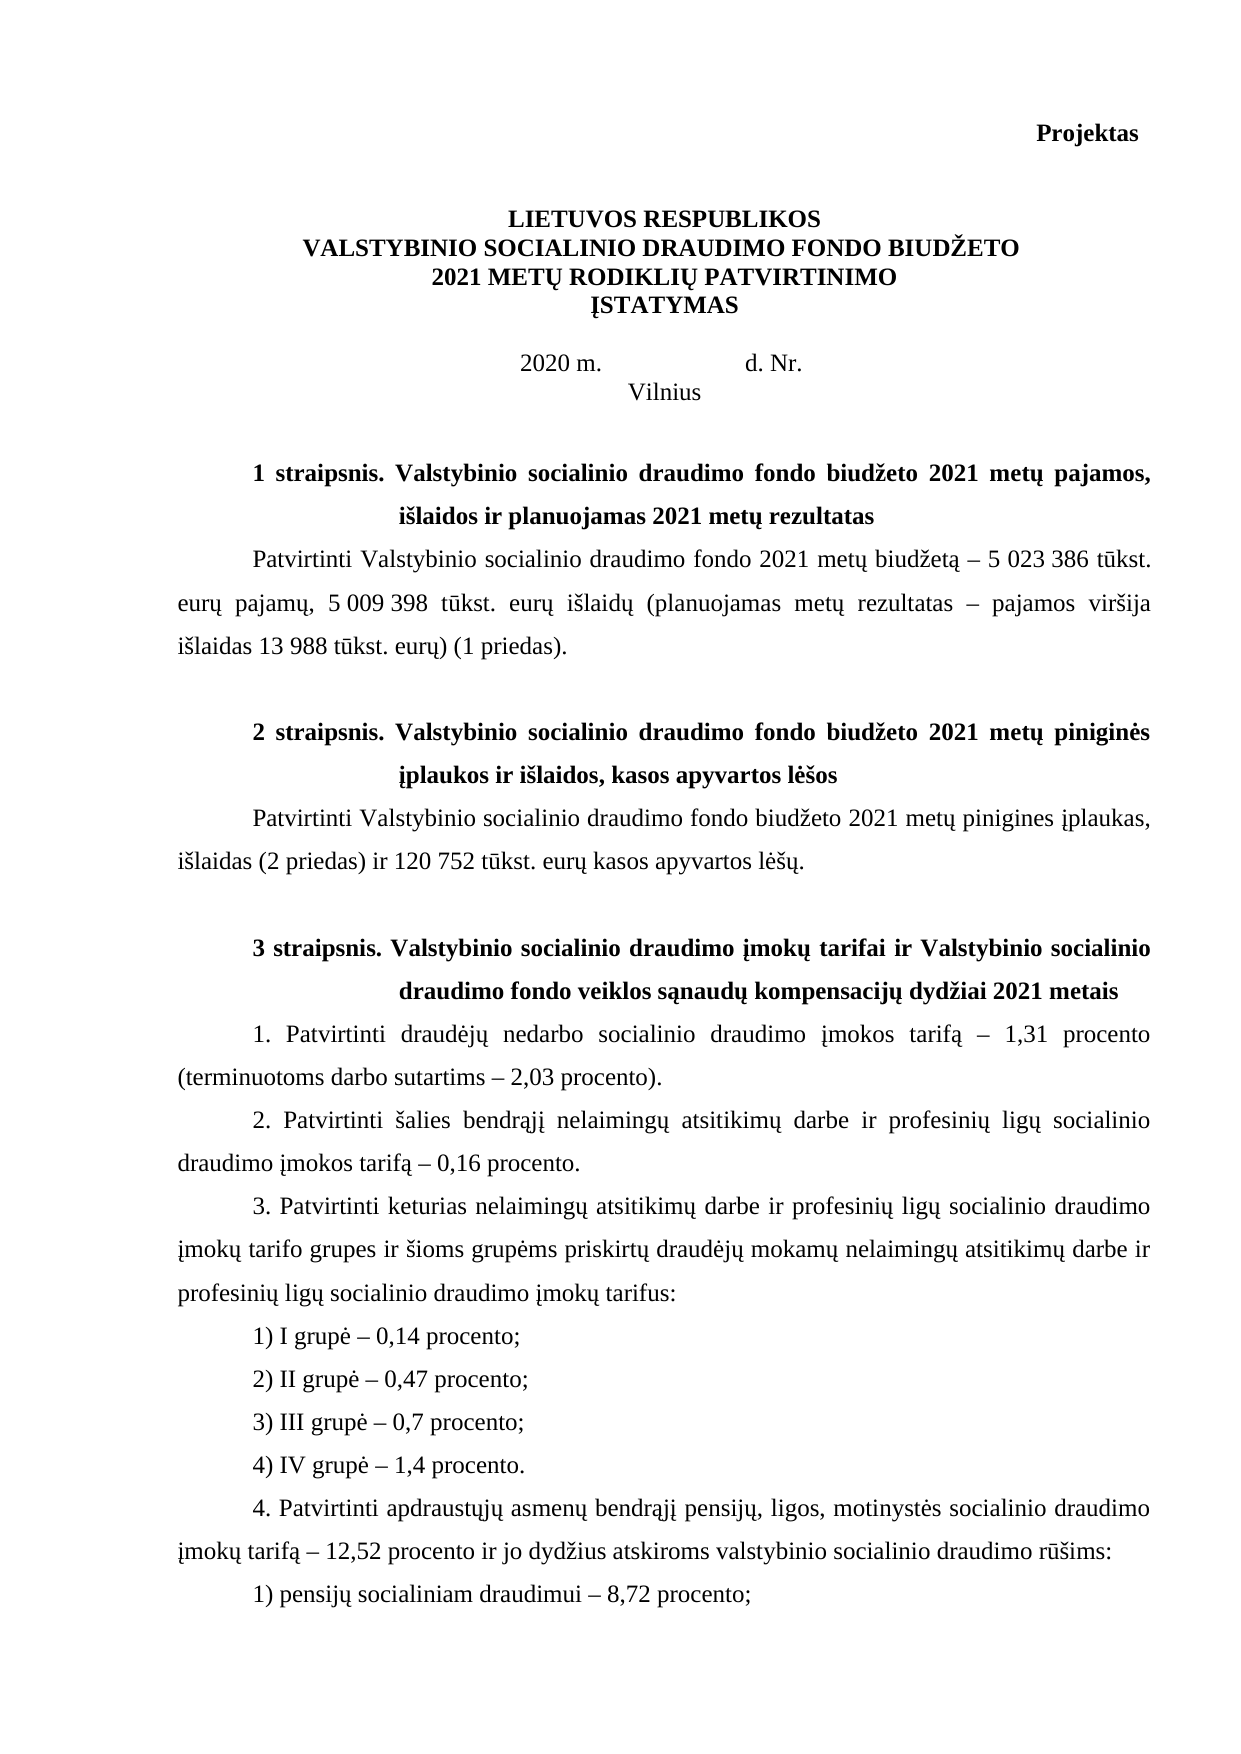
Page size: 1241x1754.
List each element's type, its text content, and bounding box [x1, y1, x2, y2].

text Patvirtinti Valstybinio socialinio draudimo fondo 2021 metų biudžetą – 5 023 386 tūkst. eurų pajamų, 5 009 398 tūkst. eurų išlaidų (planuojamas metų rezultatas – pajamos viršija išlaidas 13 988 tūkst. eurų) (1 priedas). [177, 544, 1152, 659]
text 1) pensijų socialiniam draudimui – 8,72 procento; [177, 1579, 1152, 1608]
text 2. Patvirtinti šalies bendrąjį nelaimingų atsitikimų darbe ir profesinių ligų socialinio draudimo įmokos tarifą – 0,16 procento. [177, 1105, 1152, 1177]
text LIETUVOS RESPUBLIKOS [177, 204, 1152, 233]
text 3. Patvirtinti keturias nelaimingų atsitikimų darbe ir profesinių ligų socialinio draudimo įmokų tarifo grupes ir šioms grupėms priskirtų draudėjų mokamų nelaimingų atsitikimų darbe ir profesinių ligų socialinio draudimo įmokų tarifus: [177, 1191, 1152, 1306]
text 1 straipsnis. Valstybinio socialinio draudimo fondo biudžeto 2021 metų pajamos, išlaidos ir planuojamas 2021 metų rezultatas [252, 458, 1152, 530]
text Vilnius [177, 377, 1152, 406]
text ĮSTATYMAS [177, 291, 1152, 319]
table_header Projektas [1001, 118, 1174, 176]
text 4) IV grupė – 1,4 procento. [177, 1450, 1152, 1479]
table_header [177, 118, 1001, 176]
text 1. Patvirtinti draudėjų nedarbo socialinio draudimo įmokos tarifą – 1,31 procento (terminuotoms darbo sutartims – 2,03 procento). [177, 1019, 1152, 1091]
text VALSTYBINIO SOCIALINIO DRAUDIMO FONDO BIUDŽETO [177, 233, 1152, 262]
text 3 straipsnis. Valstybinio socialinio draudimo įmokų tarifai ir Valstybinio socialinio draudimo fondo veiklos sąnaudų kompensacijų dydžiai 2021 metais [252, 933, 1152, 1004]
text 3) III grupė – 0,7 procento; [177, 1407, 1152, 1436]
text 2021 METŲ RODIKLIŲ PATVIRTINIMO [177, 262, 1152, 291]
text 1) I grupė – 0,14 procento; [177, 1321, 1152, 1349]
text 4. Patvirtinti apdraustųjų asmenų bendrąjį pensijų, ligos, motinystės socialinio draudimo įmokų tarifą – 12,52 procento ir jo dydžius atskiroms valstybinio socialinio draudimo rūšims: [177, 1493, 1152, 1565]
text 2) II grupė – 0,47 procento; [177, 1364, 1152, 1393]
text 2 straipsnis. Valstybinio socialinio draudimo fondo biudžeto 2021 metų piniginės įplaukos ir išlaidos, kasos apyvartos lėšos [252, 717, 1152, 789]
text 2020 m. d. Nr. [177, 348, 1152, 377]
text Patvirtinti Valstybinio socialinio draudimo fondo biudžeto 2021 metų pinigines įplaukas, išlaidas (2 priedas) ir 120 752 tūkst. eurų kasos apyvartos lėšų. [177, 803, 1152, 875]
